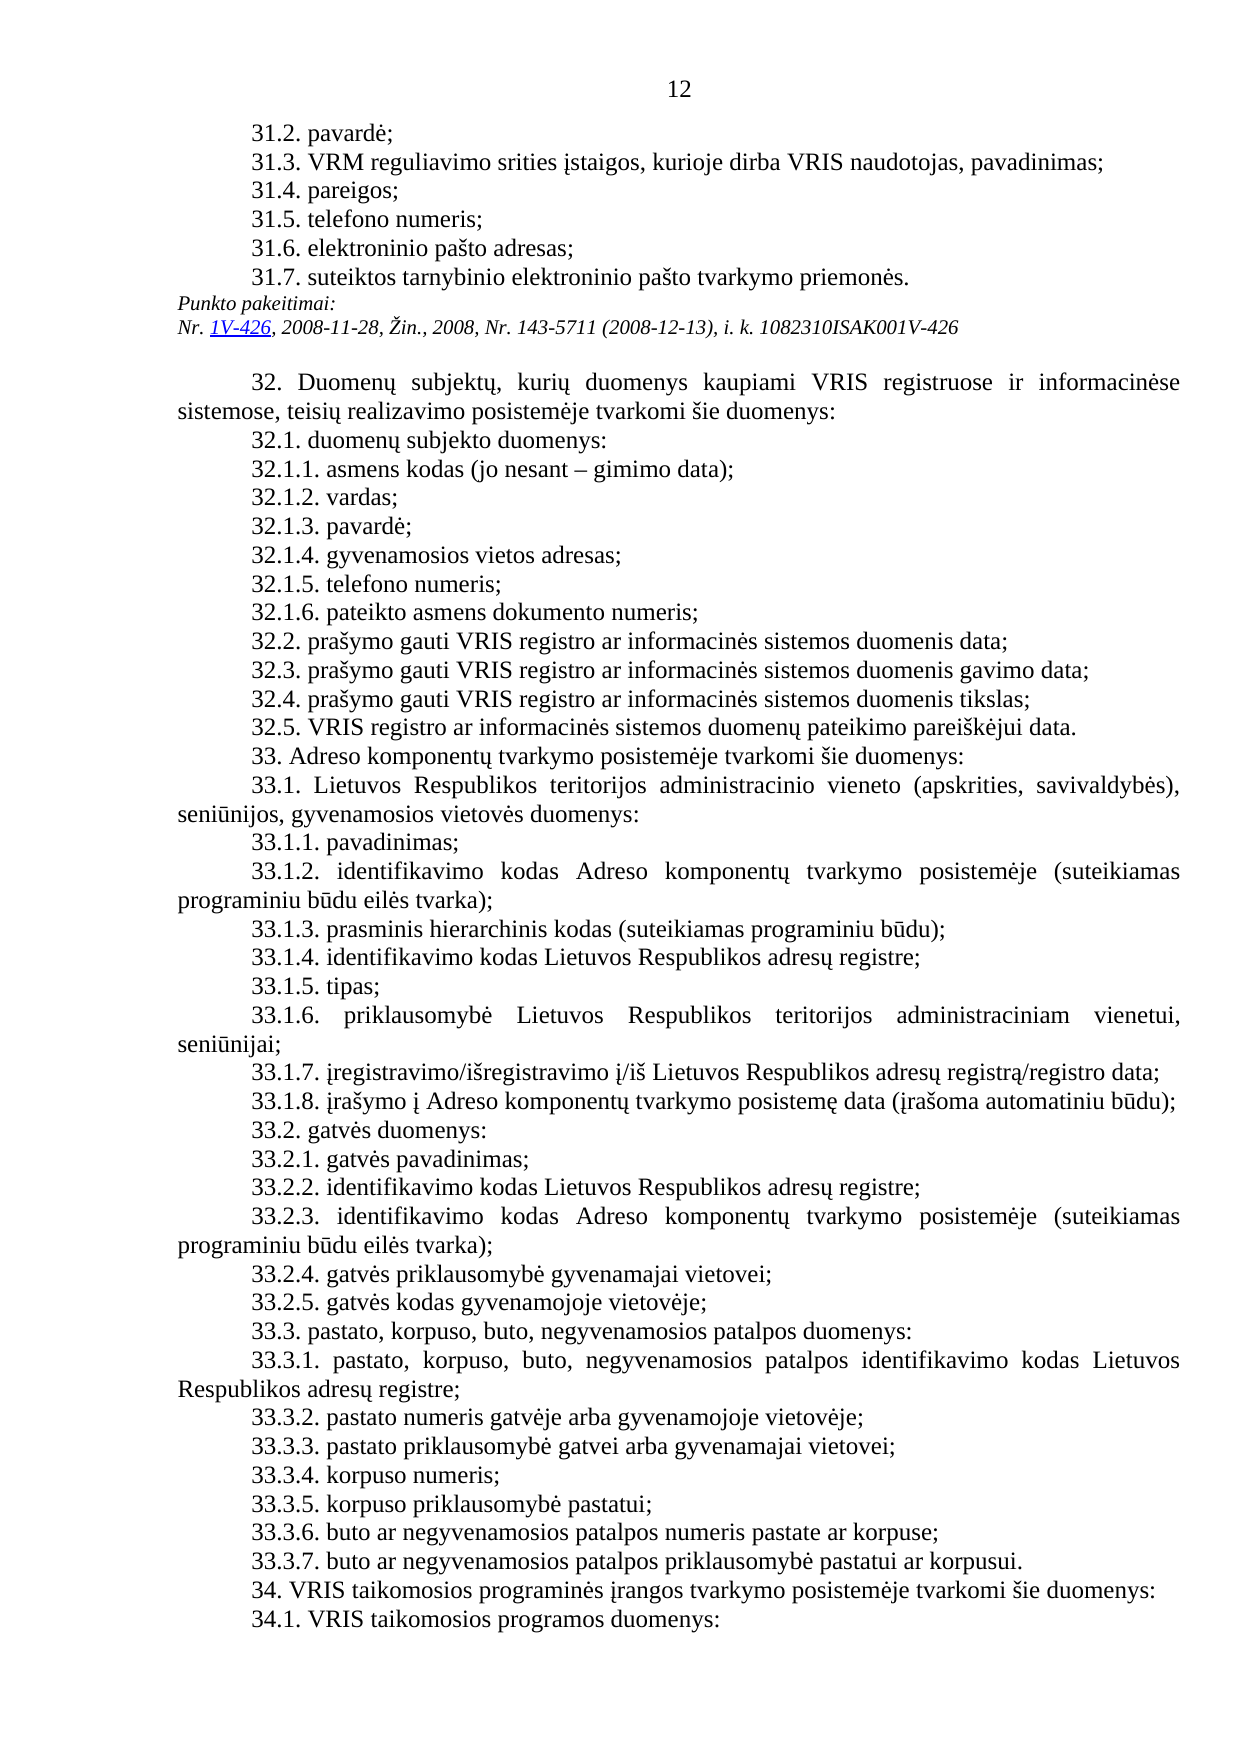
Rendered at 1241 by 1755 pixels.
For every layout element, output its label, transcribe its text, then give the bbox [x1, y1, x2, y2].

text 31.3. VRM reguliavimo srities įstaigos, kurioje dirba VRIS naudotojas, pavadinimas; [177, 147, 1181, 176]
text 33.2.2. identifikavimo kodas Lietuvos Respublikos adresų registre; [177, 1172, 1181, 1201]
text 33.2. gatvės duomenys: [177, 1115, 1181, 1144]
text 33.3. pastato, korpuso, buto, negyvenamosios patalpos duomenys: [177, 1316, 1181, 1345]
text 33.3.1. pastato, korpuso, buto, negyvenamosios patalpos identifikavimo kodas Lietuvos Respublikos adresų registre; [177, 1345, 1181, 1402]
text 33.3.7. buto ar negyvenamosios patalpos priklausomybė pastatui ar korpusui. [177, 1546, 1181, 1575]
text Nr. 1V-426, 2008-11-28, Žin., 2008, Nr. 143-5711 (2008-12-13), i. k. 1082310ISAK001V-426 [177, 315, 1181, 339]
text 33.3.6. buto ar negyvenamosios patalpos numeris pastate ar korpuse; [177, 1517, 1181, 1546]
text 33.1.4. identifikavimo kodas Lietuvos Respublikos adresų registre; [177, 942, 1181, 971]
text 31.5. telefono numeris; [177, 204, 1181, 233]
text 32. Duomenų subjektų, kurių duomenys kaupiami VRIS registruose ir informacinėse sistemose, teisių realizavimo posistemėje tvarkomi šie duomenys: [177, 367, 1181, 425]
text 32.3. prašymo gauti VRIS registro ar informacinės sistemos duomenis gavimo data; [177, 655, 1181, 684]
text 32.5. VRIS registro ar informacinės sistemos duomenų pateikimo pareiškėjui data. [177, 712, 1181, 741]
text 32.1.5. telefono numeris; [177, 569, 1181, 597]
text 33.3.3. pastato priklausomybė gatvei arba gyvenamajai vietovei; [177, 1431, 1181, 1460]
text 33.1.1. pavadinimas; [177, 827, 1181, 856]
text 33.1.8. įrašymo į Adreso komponentų tvarkymo posistemę data (įrašoma automatiniu būdu); [177, 1086, 1181, 1115]
text 32.1.3. pavardė; [177, 511, 1181, 540]
text 31.2. pavardė; [177, 118, 1181, 147]
text 33.2.4. gatvės priklausomybė gyvenamajai vietovei; [177, 1259, 1181, 1287]
text 32.4. prašymo gauti VRIS registro ar informacinės sistemos duomenis tikslas; [177, 684, 1181, 712]
text 34. VRIS taikomosios programinės įrangos tvarkymo posistemėje tvarkomi šie duomenys: [177, 1575, 1181, 1604]
text 33.2.5. gatvės kodas gyvenamojoje vietovėje; [177, 1287, 1181, 1316]
text 33.2.3. identifikavimo kodas Adreso komponentų tvarkymo posistemėje (suteikiamas programiniu būdu eilės tvarka); [177, 1201, 1181, 1259]
text 33.3.2. pastato numeris gatvėje arba gyvenamojoje vietovėje; [177, 1402, 1181, 1431]
text 33.1.3. prasminis hierarchinis kodas (suteikiamas programiniu būdu); [177, 914, 1181, 942]
text 32.1. duomenų subjekto duomenys: [177, 425, 1181, 454]
text 33.1.2. identifikavimo kodas Adreso komponentų tvarkymo posistemėje (suteikiamas programiniu būdu eilės tvarka); [177, 856, 1181, 914]
text 32.1.6. pateikto asmens dokumento numeris; [177, 597, 1181, 626]
text 33.3.5. korpuso priklausomybė pastatui; [177, 1489, 1181, 1517]
text 33.1.6. priklausomybė Lietuvos Respublikos teritorijos administraciniam vienetui, seniūnijai; [177, 1000, 1181, 1057]
text 32.1.1. asmens kodas (jo nesant – gimimo data); [177, 454, 1181, 482]
text 31.4. pareigos; [177, 176, 1181, 204]
text 32.1.4. gyvenamosios vietos adresas; [177, 540, 1181, 569]
text 33. Adreso komponentų tvarkymo posistemėje tvarkomi šie duomenys: [177, 741, 1181, 770]
text 33.1.5. tipas; [177, 971, 1181, 1000]
text 34.1. VRIS taikomosios programos duomenys: [177, 1604, 1181, 1632]
text 33.1.7. įregistravimo/išregistravimo į/iš Lietuvos Respublikos adresų registrą/registro data; [177, 1057, 1181, 1086]
text Punkto pakeitimai: [177, 291, 1181, 315]
text 33.3.4. korpuso numeris; [177, 1460, 1181, 1489]
text 33.2.1. gatvės pavadinimas; [177, 1144, 1181, 1172]
text 31.7. suteiktos tarnybinio elektroninio pašto tvarkymo priemonės. [177, 262, 1181, 291]
text 33.1. Lietuvos Respublikos teritorijos administracinio vieneto (apskrities, savivaldybės), seniūnijos, gyvenamosios vietovės duomenys: [177, 770, 1181, 827]
text 31.6. elektroninio pašto adresas; [177, 233, 1181, 262]
text 32.2. prašymo gauti VRIS registro ar informacinės sistemos duomenis data; [177, 626, 1181, 655]
text 32.1.2. vardas; [177, 482, 1181, 511]
